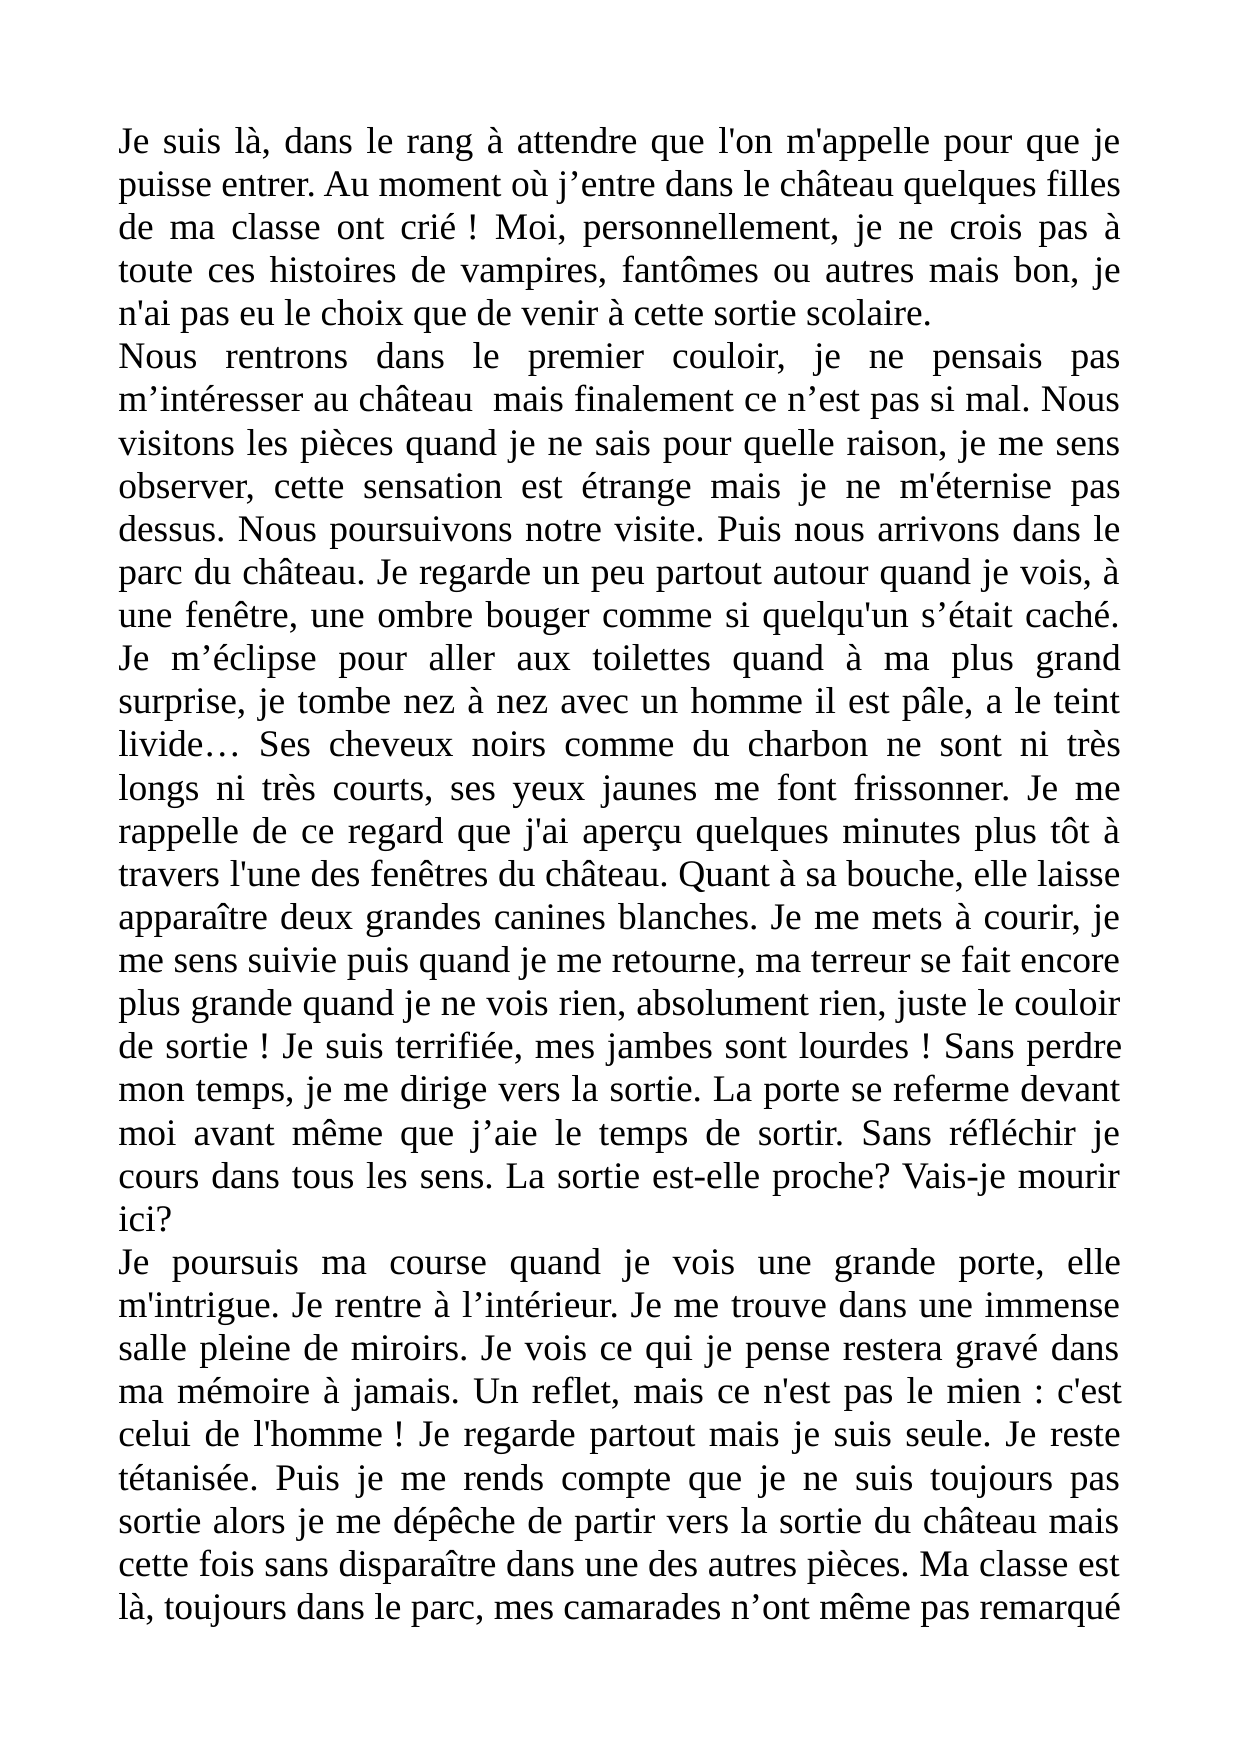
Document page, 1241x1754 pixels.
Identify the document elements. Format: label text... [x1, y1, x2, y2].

text Je suis là, dans le rang à attendre que l'on m'appelle pour que je puisse entrer. Au moment où j’entre dans le château quelques filles de ma classe ont crié ! Moi, personnellement, je ne crois pas à toute ces histoires de vampires, fantômes ou autres mais bon, je n'ai pas eu le choix que de venir à cette sortie scolaire. [118, 118, 1122, 334]
text Nous rentrons dans le premier couloir, je ne pensais pas m’intéresser au château mais finalement ce n’est pas si mal. Nous visitons les pièces quand je ne sais pour quelle raison, je me sens observer, cette sensation est étrange mais je ne m'éternise pas dessus. Nous poursuivons notre visite. Puis nous arrivons dans le parc du château. Je regarde un peu partout autour quand je vois, à une fenêtre, une ombre bouger comme si quelqu'un s’était caché. Je m’éclipse pour aller aux toilettes quand à ma plus grand surprise, je tombe nez à nez avec un homme il est pâle, a le teint livide… Ses cheveux noirs comme du charbon ne sont ni très longs ni très courts, ses yeux jaunes me font frissonner. Je me rappelle de ce regard que j'ai aperçu quelques minutes plus tôt à travers l'une des fenêtres du château. Quant à sa bouche, elle laisse apparaître deux grandes canines blanches. Je me mets à courir, je me sens suivie puis quand je me retourne, ma terreur se fait encore plus grande quand je ne vois rien, absolument rien, juste le couloir de sortie ! Je suis terrifiée, mes jambes sont lourdes ! Sans perdre mon temps, je me dirige vers la sortie. La porte se referme devant moi avant même que j’aie le temps de sortir. Sans réfléchir je cours dans tous les sens. La sortie est-elle proche? Vais-je mourir ici? [118, 334, 1122, 1239]
text Je poursuis ma course quand je vois une grande porte, elle m'intrigue. Je rentre à l’intérieur. Je me trouve dans une immense salle pleine de miroirs. Je vois ce qui je pense restera gravé dans ma mémoire à jamais. Un reflet, mais ce n'est pas le mien : c'est celui de l'homme ! Je regarde partout mais je suis seule. Je reste tétanisée. Puis je me rends compte que je ne suis toujours pas sortie alors je me dépêche de partir vers la sortie du château mais cette fois sans disparaître dans une des autres pièces. Ma classe est là, toujours dans le parc, mes camarades n’ont même pas remarqué [118, 1239, 1122, 1627]
